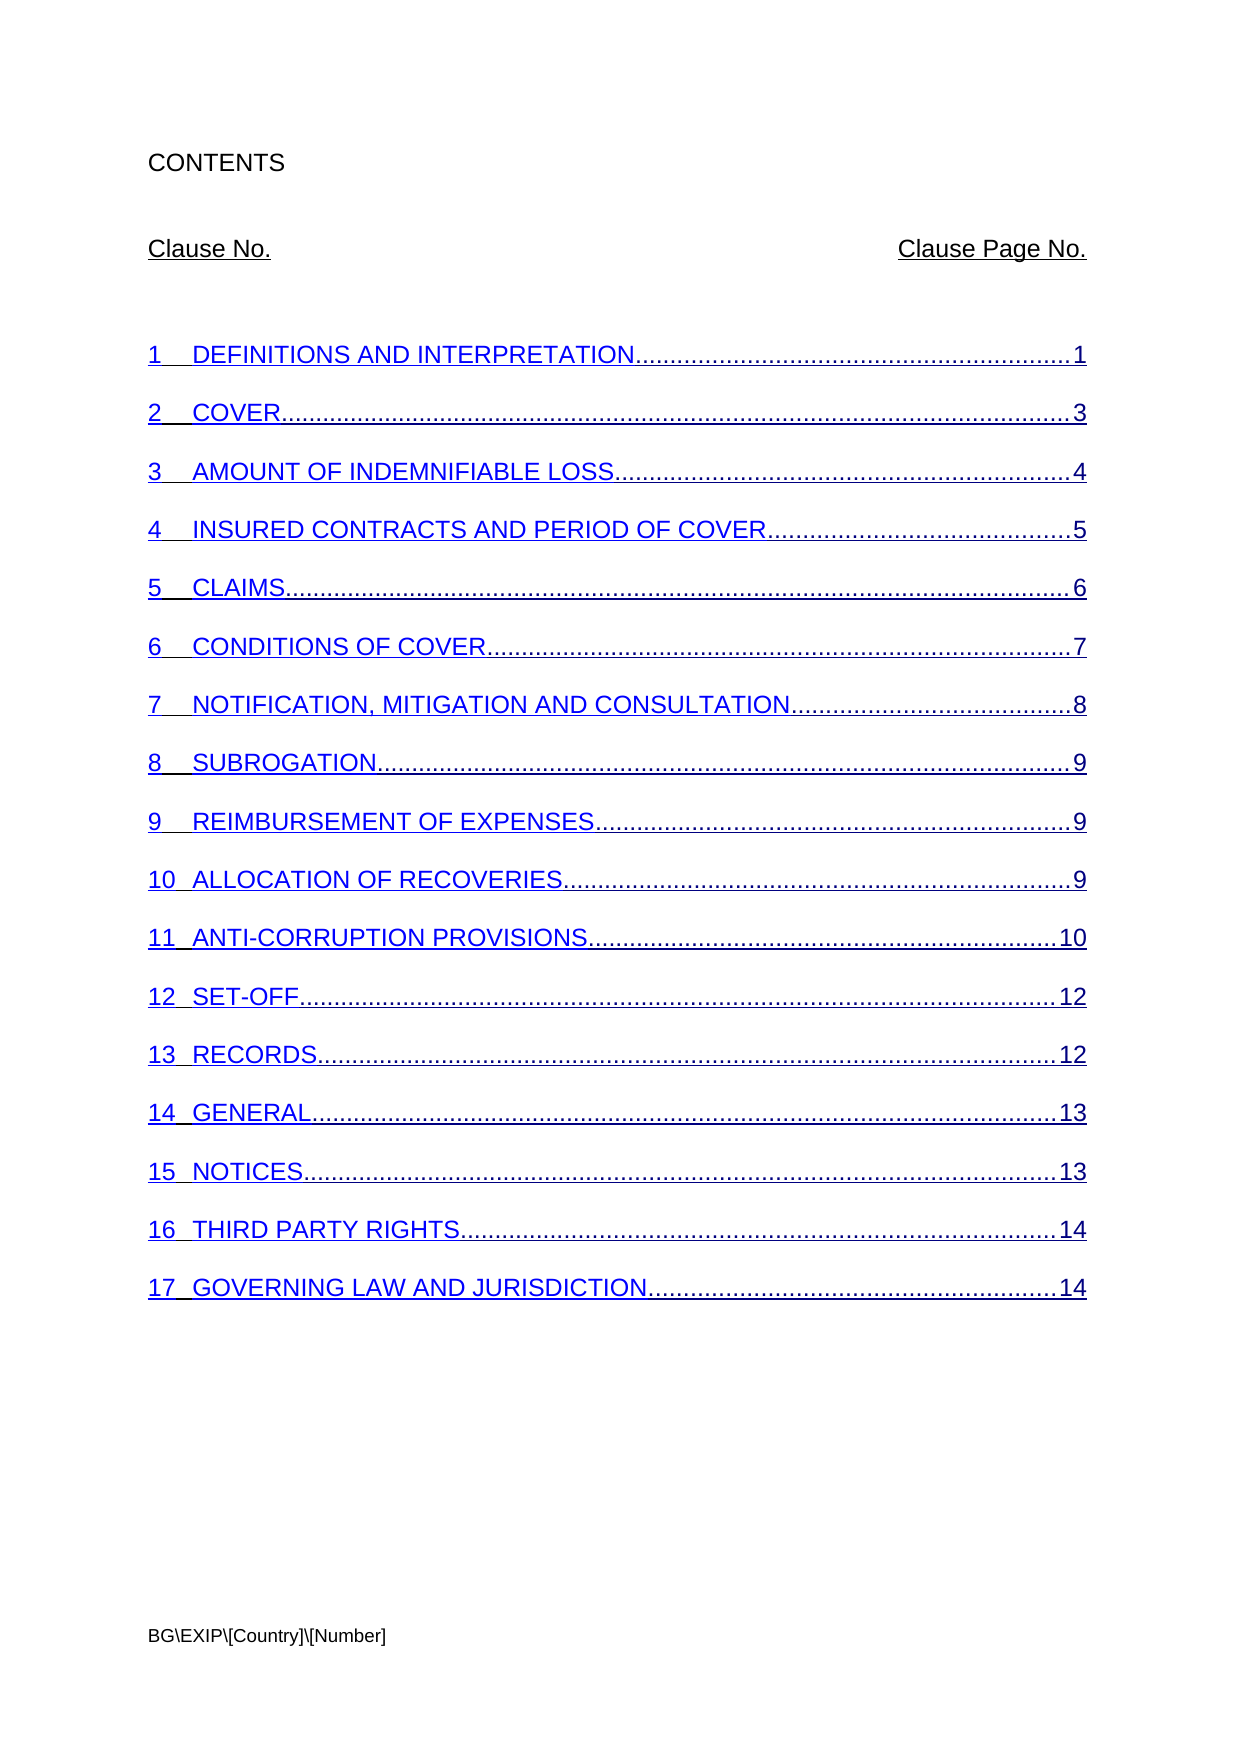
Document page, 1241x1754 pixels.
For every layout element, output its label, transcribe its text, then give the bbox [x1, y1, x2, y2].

text 16 THIRD PARTY RIGHTS 14 [148, 1215, 1093, 1244]
text 17 GOVERNING LAW AND JURISDICTION 14 [148, 1273, 1093, 1302]
text 7 NOTIFICATION, MITIGATION AND CONSULTATION 8 [148, 690, 1093, 719]
text 3 AMOUNT OF INDEMNIFIABLE LOSS 4 [148, 457, 1093, 486]
text 1 DEFINITIONS AND INTERPRETATION 1 [148, 340, 1093, 369]
text 4 INSURED CONTRACTS AND PERIOD OF COVER 5 [148, 515, 1093, 544]
text 13 RECORDS 12 [148, 1040, 1093, 1069]
text 10 ALLOCATION OF RECOVERIES 9 [148, 865, 1093, 894]
text 12 SET-OFF 12 [148, 982, 1093, 1011]
text 9 REIMBURSEMENT OF EXPENSES 9 [148, 807, 1093, 836]
text 6 CONDITIONS OF COVER 7 [148, 632, 1093, 661]
text 2 COVER 3 [148, 398, 1093, 427]
text 11 ANTI-CORRUPTION PROVISIONS 10 [148, 923, 1093, 952]
text CONTENTS [148, 148, 1093, 176]
text 15 NOTICES 13 [148, 1157, 1093, 1186]
text Clause No. Clause Page No. [148, 234, 1093, 263]
text 5 CLAIMS 6 [148, 573, 1093, 602]
text 8 SUBROGATION 9 [148, 748, 1093, 777]
text 14 GENERAL 13 [148, 1098, 1093, 1127]
